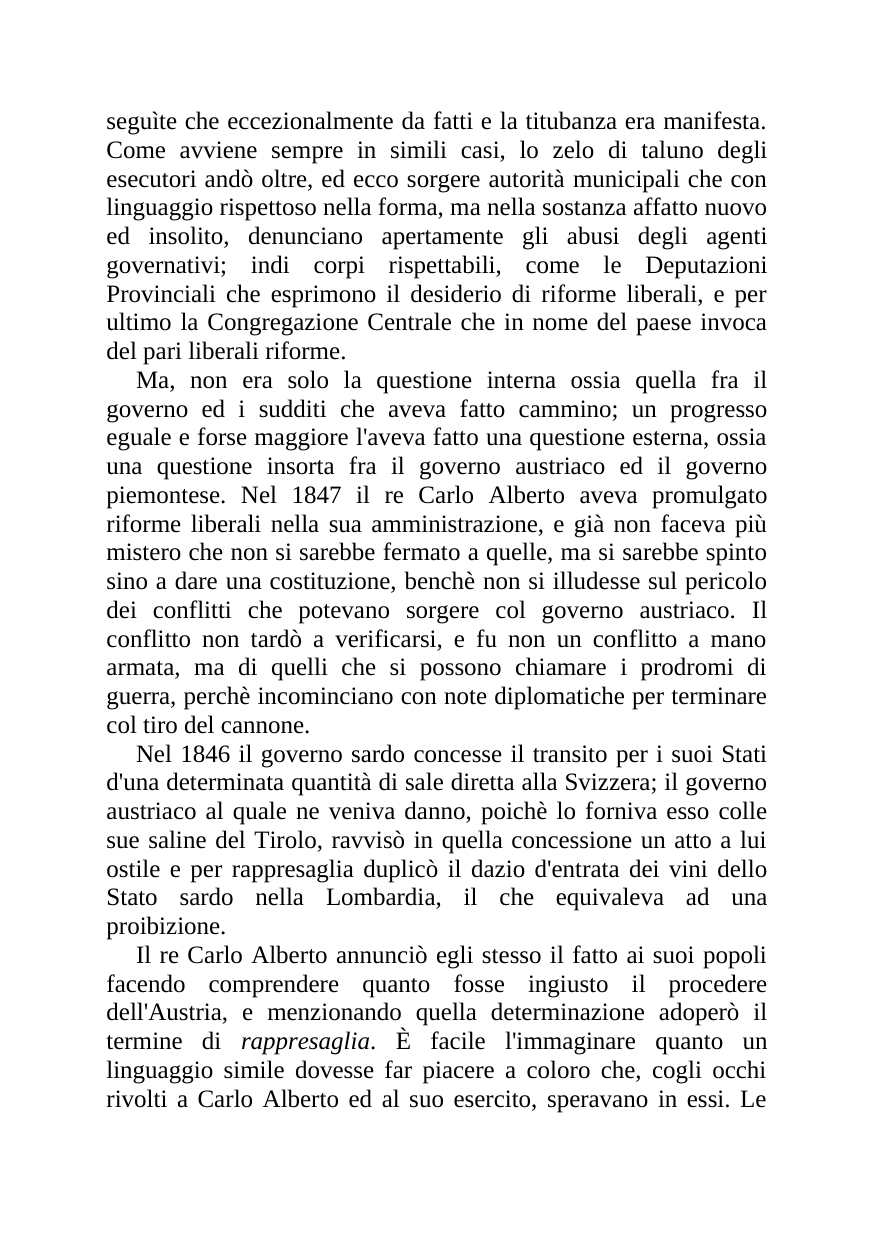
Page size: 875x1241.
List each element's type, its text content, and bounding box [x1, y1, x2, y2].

text Il re Carlo Alberto annunciò egli stesso il fatto ai suoi popoli facendo comprendere quanto fosse ingiusto il procedere dell'Austria, e menzionando quella determinazione adoperò il termine di rappresaglia. È facile l'immaginare quanto un linguaggio simile dovesse far piacere a coloro che, cogli occhi rivolti a Carlo Alberto ed al suo esercito, speravano in essi. Le [106, 940, 768, 1112]
text seguìte che eccezionalmente da fatti e la titubanza era manifesta. Come avviene sempre in simili casi, lo zelo di taluno degli esecutori andò oltre, ed ecco sorgere autorità municipali che con linguaggio rispettoso nella forma, ma nella sostanza affatto nuovo ed insolito, denunciano apertamente gli abusi degli agenti governativi; indi corpi rispettabili, come le Deputazioni Provinciali che esprimono il desiderio di riforme liberali, e per ultimo la Congregazione Centrale che in nome del paese invoca del pari liberali riforme. [106, 106, 768, 365]
text Nel 1846 il governo sardo concesse il transito per i suoi Stati d'una determinata quantità di sale diretta alla Svizzera; il governo austriaco al quale ne veniva danno, poichè lo forniva esso colle sue saline del Tirolo, ravvisò in quella concessione un atto a lui ostile e per rappresaglia duplicò il dazio d'entrata dei vini dello Stato sardo nella Lombardia, il che equivaleva ad una proibizione. [106, 739, 768, 940]
text Ma, non era solo la questione interna ossia quella fra il governo ed i sudditi che aveva fatto cammino; un progresso eguale e forse maggiore l'aveva fatto una questione esterna, ossia una questione insorta fra il governo austriaco ed il governo piemontese. Nel 1847 il re Carlo Alberto aveva promulgato riforme liberali nella sua amministrazione, e già non faceva più mistero che non si sarebbe fermato a quelle, ma si sarebbe spinto sino a dare una costituzione, benchè non si illudesse sul pericolo dei conflitti che potevano sorgere col governo austriaco. Il conflitto non tardò a verificarsi, e fu non un conflitto a mano armata, ma di quelli che si possono chiamare i prodromi di guerra, perchè incominciano con note diplomatiche per terminare col tiro del cannone. [106, 365, 768, 739]
